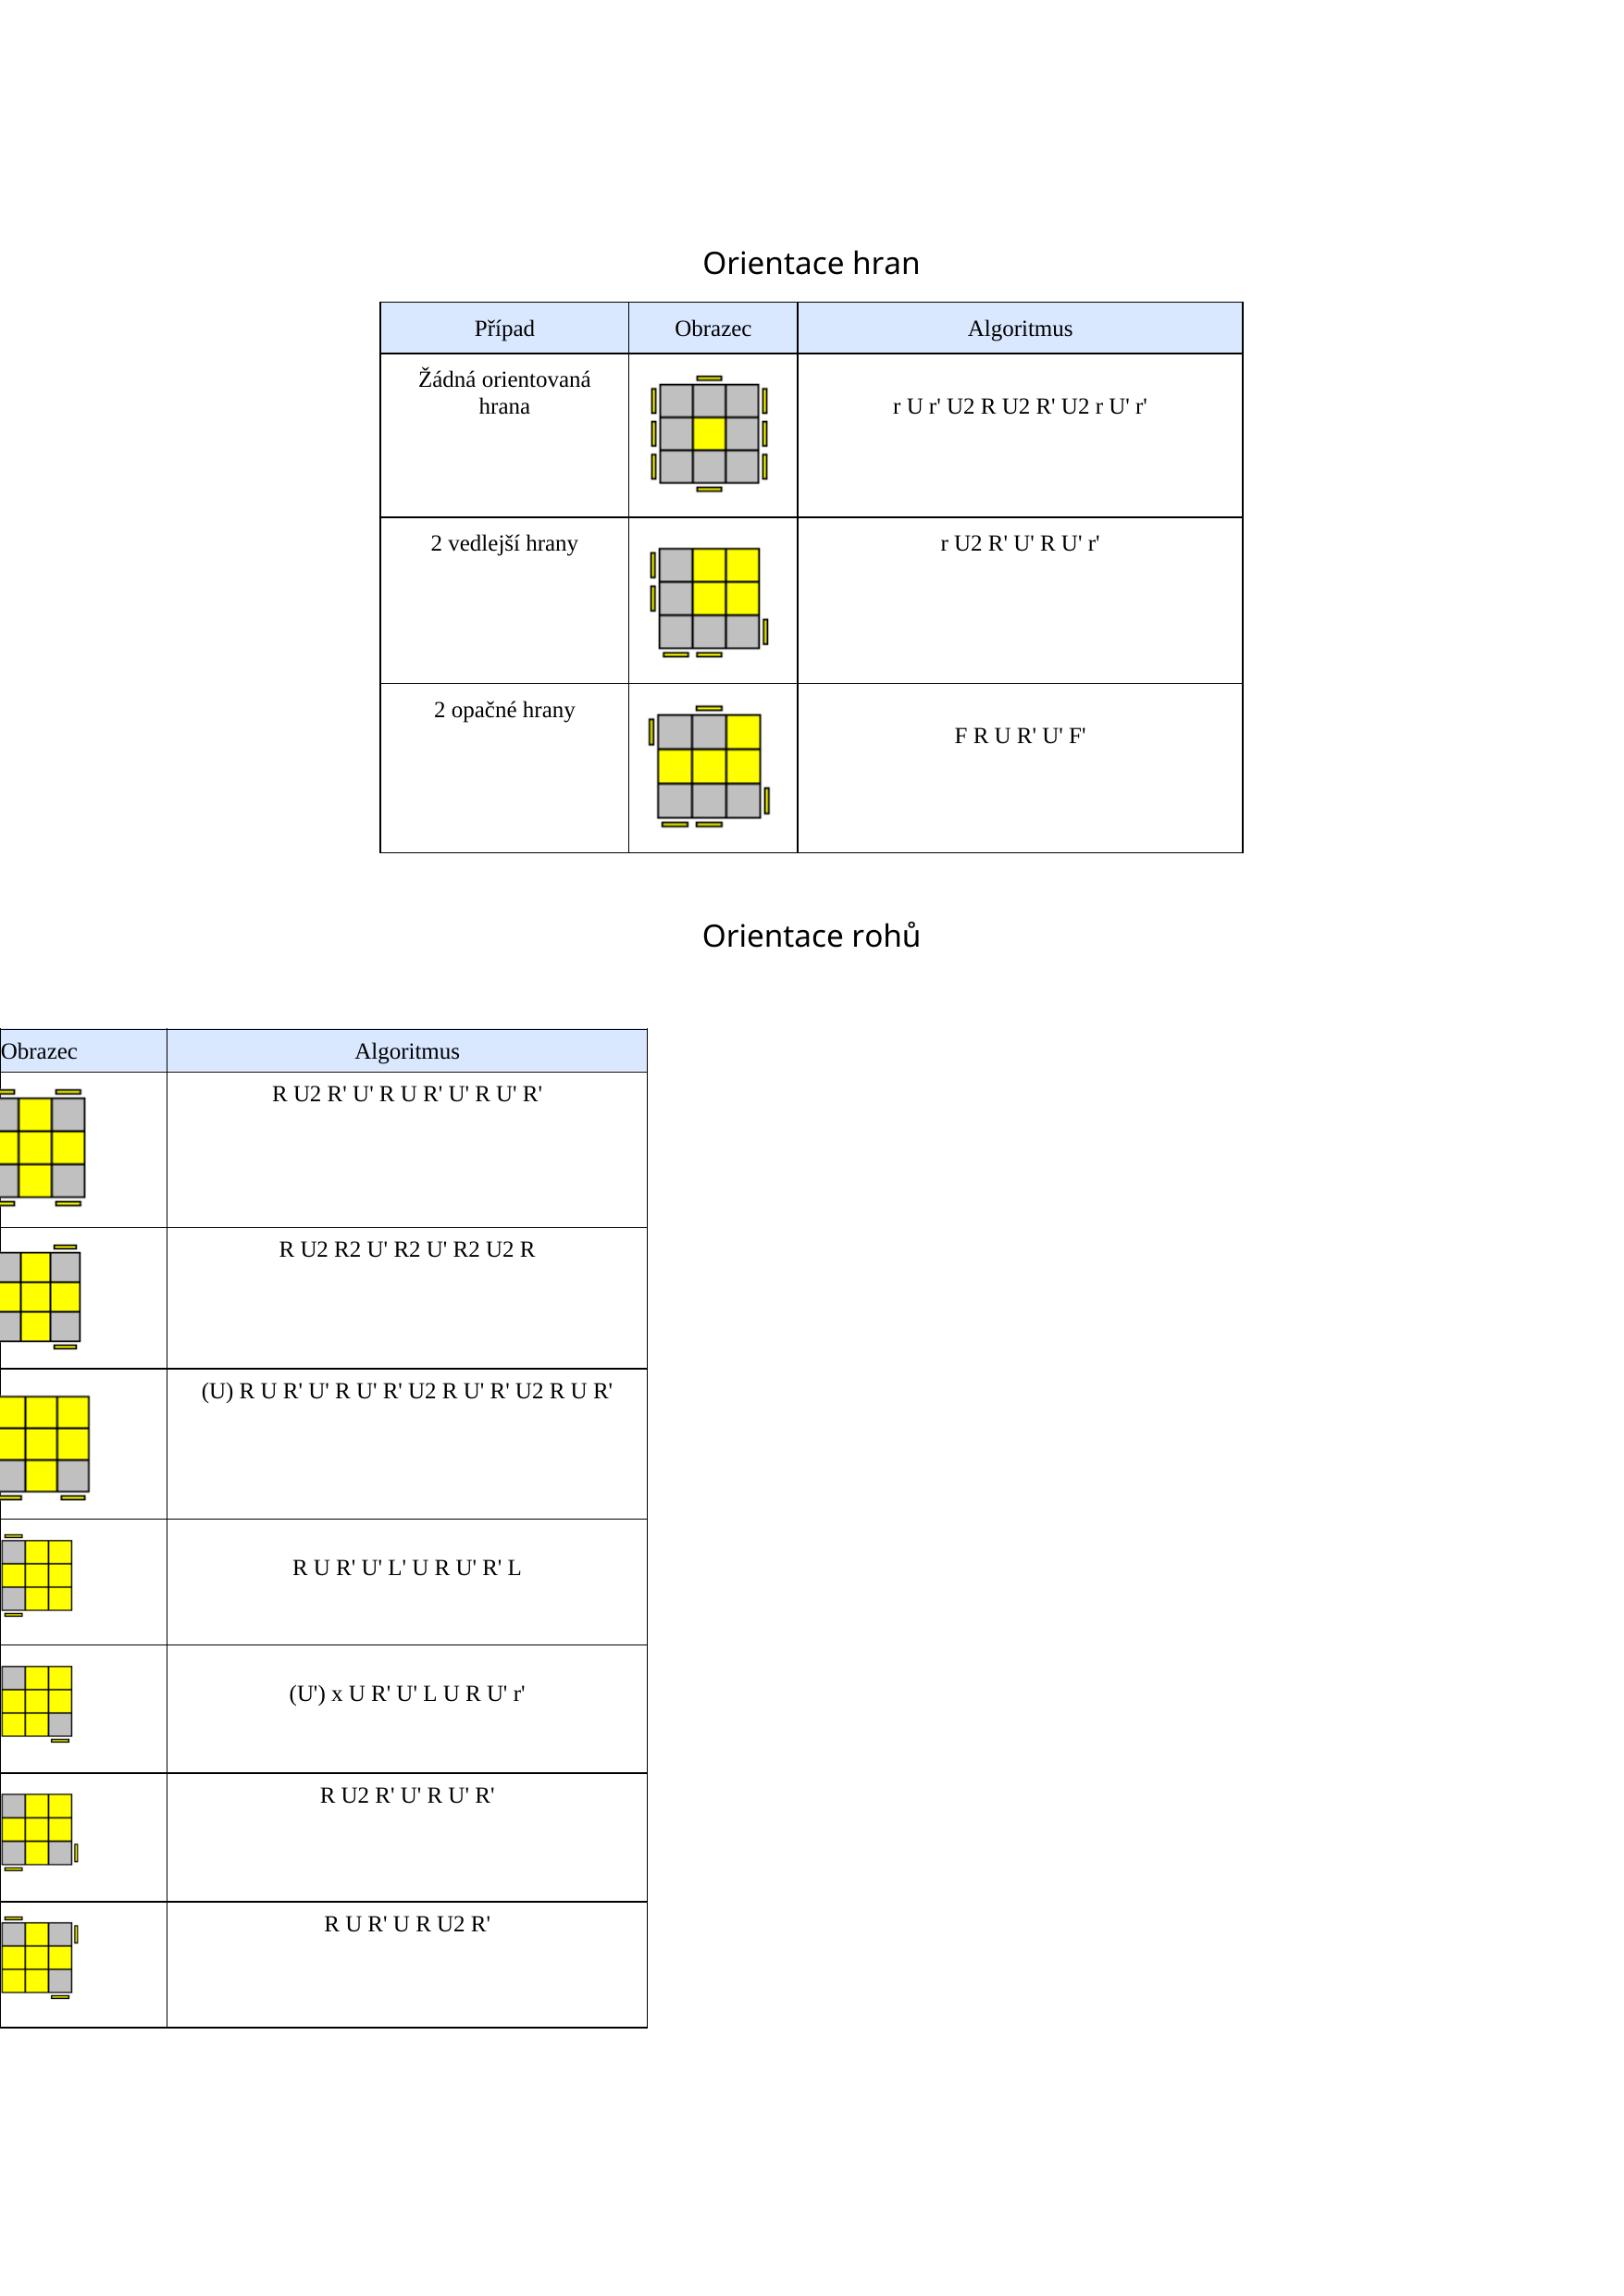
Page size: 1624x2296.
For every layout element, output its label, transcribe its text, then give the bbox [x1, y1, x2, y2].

table_cell R U2 R2 U' R2 U' R2 U2 R [167, 1228, 647, 1368]
table_cell R U2 R' U' R U R' U' R U' R' [167, 1073, 647, 1227]
table_header Algoritmus [167, 1030, 647, 1071]
table_cell 2 opačné hrany [381, 684, 628, 852]
table_cell r U2 R' U' R U' r' [799, 518, 1242, 682]
table_cell F R U R' U' F' [799, 684, 1242, 852]
table_header Algoritmus [799, 303, 1242, 353]
table_cell [629, 518, 797, 682]
table_cell R U R' U R U2 R' [167, 1903, 647, 2027]
table_cell [1, 1228, 167, 1368]
table_cell [1, 1774, 167, 1901]
table_cell [1, 1370, 167, 1519]
table_cell R U R' U' L' U R U' R' L [167, 1520, 647, 1644]
table_cell [1, 1520, 167, 1644]
table_cell [1, 1903, 167, 2027]
table_header Obrazec [1, 1030, 167, 1071]
table_cell (U') x U R' U' L U R U' r' [167, 1645, 647, 1772]
table_cell R U2 R' U' R U' R' [167, 1774, 647, 1901]
table_cell [629, 684, 797, 852]
table_cell 2 vedlejší hrany [381, 518, 628, 682]
table_cell [1, 1645, 167, 1772]
table_header Obrazec [629, 303, 797, 353]
table_cell (U) R U R' U' R U' R' U2 R U' R' U2 R U R' [167, 1370, 647, 1519]
table_header Případ [381, 303, 628, 353]
table_header Orientace hran Orientace rohů [0, 180, 1623, 2133]
table_cell r U r' U2 R U2 R' U2 r U' r' [799, 354, 1242, 516]
table_cell [1, 1073, 167, 1227]
table_cell [629, 354, 797, 516]
table_cell Žádná orientovaná hrana [381, 354, 628, 516]
